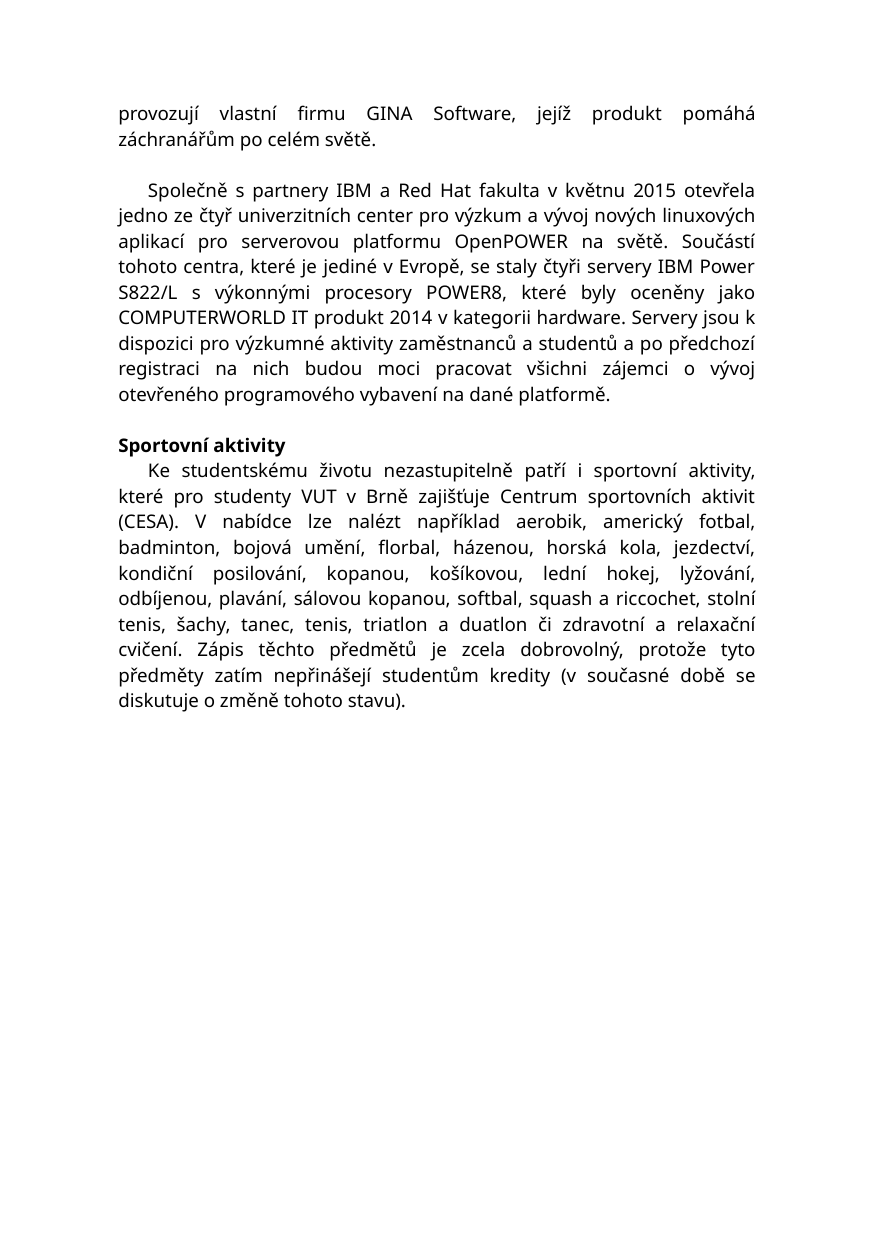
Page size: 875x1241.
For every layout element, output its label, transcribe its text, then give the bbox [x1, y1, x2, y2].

text Ke studentskému životu nezastupitelně patří i sportovní aktivity, které pro studenty VUT v Brně zajišťuje Centrum sportovních aktivit (CESA). V nabídce lze nalézt například aerobik, americký fotbal, badminton, bojová umění, florbal, házenou, horská kola, jezdectví, kondiční posilování, kopanou, košíkovou, lední hokej, lyžování, odbíjenou, plavání, sálovou kopanou, softbal, squash a riccochet, stolní tenis, šachy, tanec, tenis, triatlon a duatlon či zdravotní a relaxační cvičení. Zápis těchto předmětů je zcela dobrovolný, protože tyto předměty zatím nepřinášejí studentům kredity (v současné době se diskutuje o změně tohoto stavu). [118, 458, 756, 713]
text provozují vlastní firmu GINA Software, jejíž produkt pomáhá záchranářům po celém světě. [118, 100, 756, 151]
text Sportovní aktivity [118, 432, 756, 458]
text Společně s partnery IBM a Red Hat fakulta v květnu 2015 otevřela jedno ze čtyř univerzitních center pro výzkum a vývoj nových linuxových aplikací pro serverovou platformu OpenPOWER na světě. Součástí tohoto centra, které je jediné v Evropě, se staly čtyři servery IBM Power S822/L s výkonnými procesory POWER8, které byly oceněny jako COMPUTERWORLD IT produkt 2014 v kategorii hardware. Servery jsou k dispozici pro výzkumné aktivity zaměstnanců a studentů a po předchozí registraci na nich budou moci pracovat všichni zájemci o vývoj otevřeného programového vybavení na dané platformě. [118, 177, 756, 407]
